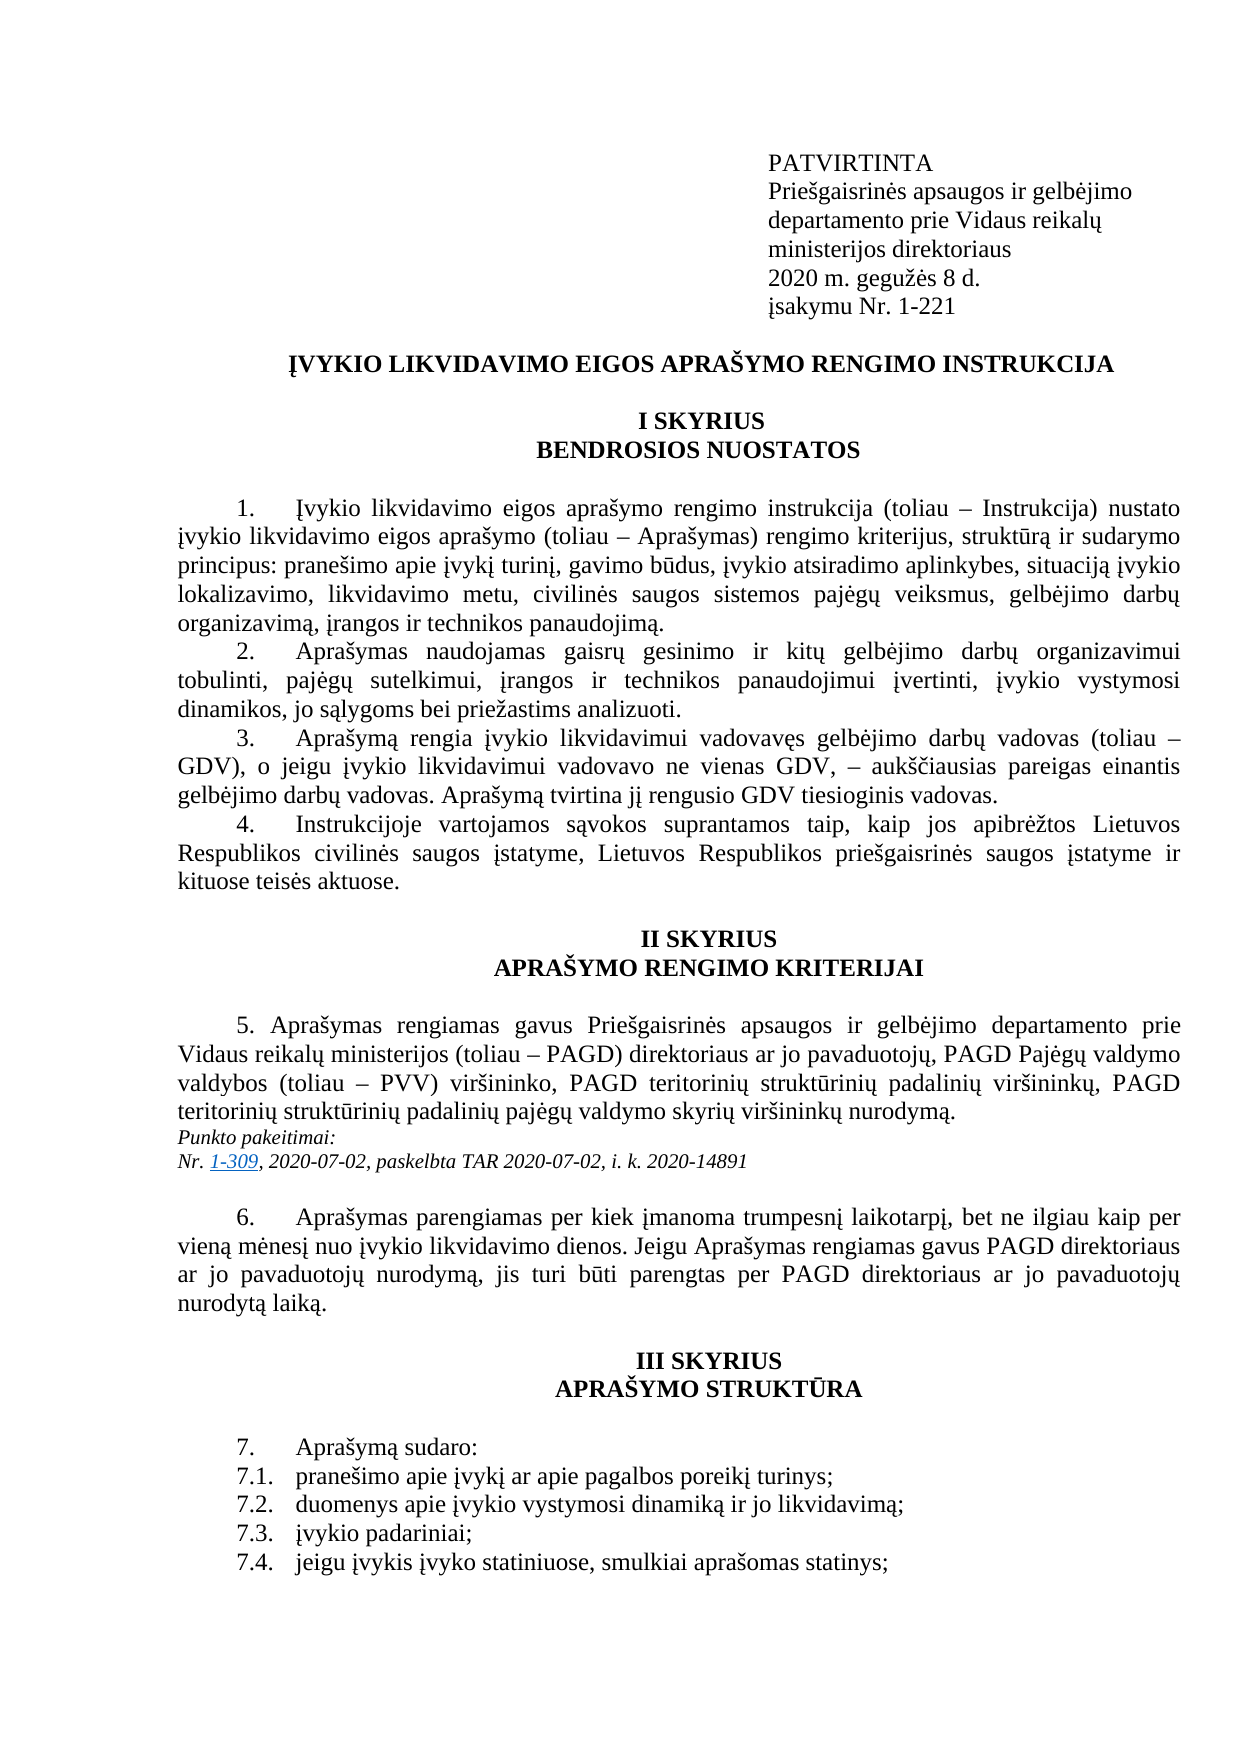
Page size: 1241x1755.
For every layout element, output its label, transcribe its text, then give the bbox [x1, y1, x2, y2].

text 2. Aprašymas naudojamas gaisrų gesinimo ir kitų gelbėjimo darbų organizavimui tobulinti, pajėgų sutelkimui, įrangos ir technikos panaudojimui įvertinti, įvykio vystymosi dinamikos, jo sąlygoms bei priežastims analizuoti. [177, 636, 1181, 723]
text III SKYRIUS [177, 1346, 1181, 1374]
text 4. Instrukcijoje vartojamos sąvokos suprantamos taip, kaip jos apibrėžtos Lietuvos Respublikos civilinės saugos įstatyme, Lietuvos Respublikos priešgaisrinės saugos įstatyme ir kituose teisės aktuose. [177, 809, 1181, 895]
text I SKYRIUS [177, 406, 1181, 435]
text Punkto pakeitimai: [177, 1125, 1181, 1149]
text 3. Aprašymą rengia įvykio likvidavimui vadovavęs gelbėjimo darbų vadovas (toliau – GDV), o jeigu įvykio likvidavimui vadovavo ne vienas GDV, – aukščiausias pareigas einantis gelbėjimo darbų vadovas. Aprašymą tvirtina jį rengusio GDV tiesioginis vadovas. [177, 723, 1181, 809]
text 7.3. įvykio padariniai; [177, 1518, 1181, 1547]
text 2020 m. gegužės 8 d. [768, 263, 1181, 291]
text II SKYRIUS [177, 924, 1181, 953]
text BENDROSIOS NUOSTATOS [177, 435, 1181, 464]
text ministerijos direktoriaus [768, 234, 1181, 263]
text departamento prie Vidaus reikalų [768, 205, 1181, 234]
text Nr. 1-309, 2020-07-02, paskelbta TAR 2020-07-02, i. k. 2020-14891 [177, 1149, 1181, 1173]
text 7. Aprašymą sudaro: [177, 1432, 1181, 1461]
text APRAŠYMO STRUKTŪRA [177, 1374, 1181, 1403]
text 5. Aprašymas rengiamas gavus Priešgaisrinės apsaugos ir gelbėjimo departamento prie Vidaus reikalų ministerijos (toliau – PAGD) direktoriaus ar jo pavaduotojų, PAGD Pajėgų valdymo valdybos (toliau – PVV) viršininko, PAGD teritorinių struktūrinių padalinių viršininkų, PAGD teritorinių struktūrinių padalinių pajėgų valdymo skyrių viršininkų nurodymą. [177, 1010, 1181, 1125]
text PATVIRTINTA [768, 148, 1181, 176]
text 7.4. jeigu įvykis įvyko statiniuose, smulkiai aprašomas statinys; [177, 1547, 1181, 1576]
text Priešgaisrinės apsaugos ir gelbėjimo [768, 176, 1181, 205]
text 6. Aprašymas parengiamas per kiek įmanoma trumpesnį laikotarpį, bet ne ilgiau kaip per vieną mėnesį nuo įvykio likvidavimo dienos. Jeigu Aprašymas rengiamas gavus PAGD direktoriaus ar jo pavaduotojų nurodymą, jis turi būti parengtas per PAGD direktoriaus ar jo pavaduotojų nurodytą laiką. [177, 1202, 1181, 1317]
text įsakymu Nr. 1-221 [768, 291, 1181, 320]
text 1. Įvykio likvidavimo eigos aprašymo rengimo instrukcija (toliau – Instrukcija) nustato įvykio likvidavimo eigos aprašymo (toliau – Aprašymas) rengimo kriterijus, struktūrą ir sudarymo principus: pranešimo apie įvykį turinį, gavimo būdus, įvykio atsiradimo aplinkybes, situaciją įvykio lokalizavimo, likvidavimo metu, civilinės saugos sistemos pajėgų veiksmus, gelbėjimo darbų organizavimą, įrangos ir technikos panaudojimą. [177, 493, 1181, 636]
text 7.1. pranešimo apie įvykį ar apie pagalbos poreikį turinys; [177, 1461, 1181, 1489]
text APRAŠYMO RENGIMO KRITERIJAI [177, 953, 1181, 981]
text 7.2. duomenys apie įvykio vystymosi dinamiką ir jo likvidavimą; [177, 1489, 1181, 1518]
text ĮVYKIO LIKVIDAVIMO Eigos APRAŠYMO rengimo INSTRUKCIJA [177, 349, 1181, 378]
